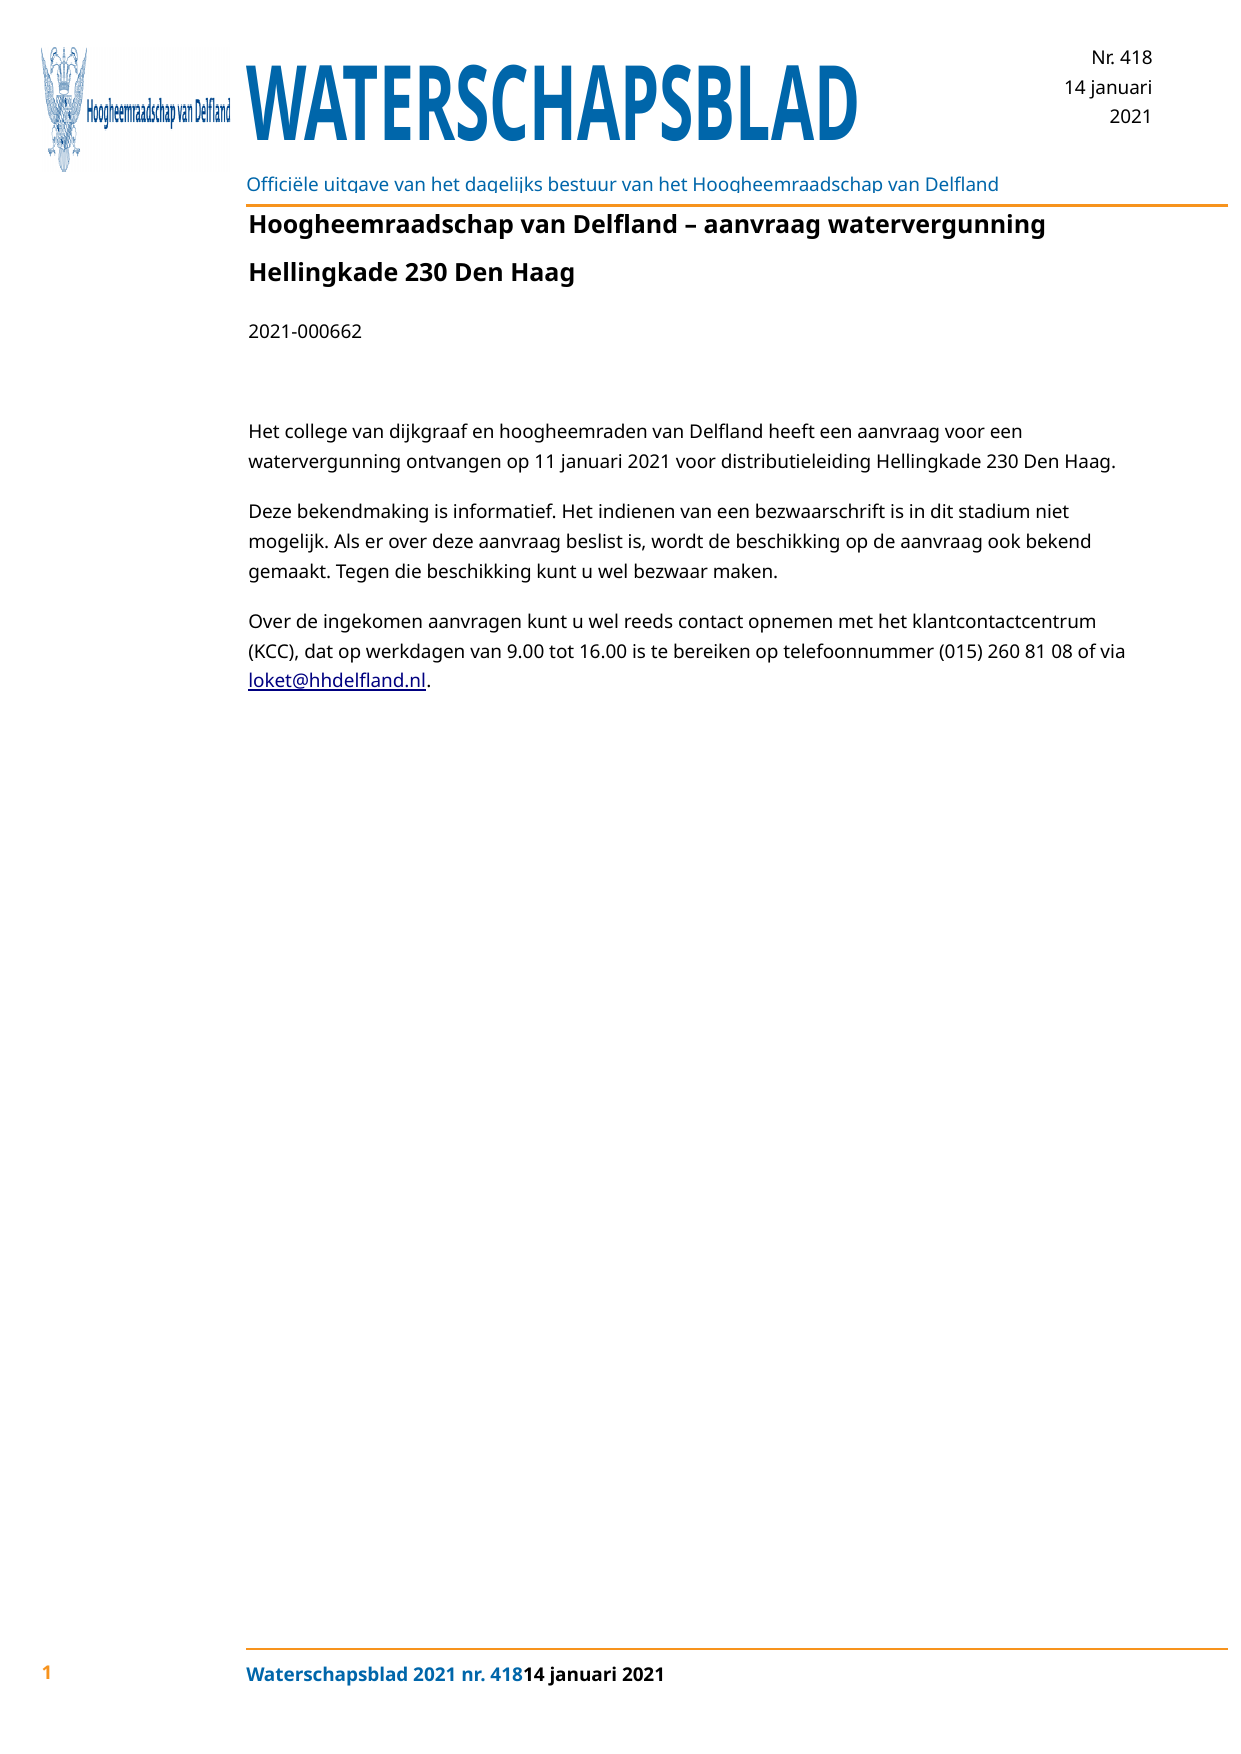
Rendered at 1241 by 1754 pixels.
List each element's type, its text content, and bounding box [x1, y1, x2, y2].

text Hoogheemraadschap van Delfland – aanvraag watervergunning Hellingkade 230 Den Haag [248, 207, 1152, 288]
text 2021-000662 [248, 318, 1152, 344]
text Deze bekendmaking is informatief. Het indienen van een bezwaarschrift is in dit stadium niet mogelijk. Als er over deze aanvraag beslist is, wordt de beschikking op de aanvraag ook bekend gemaakt. Tegen die beschikking kunt u wel bezwaar maken. [248, 499, 1152, 584]
text Het college van dijkgraaf en hoogheemraden van Delfland heeft een aanvraag voor een watervergunning ontvangen op 11 januari 2021 voor distributieleiding Hellingkade 230 Den Haag. [248, 419, 1152, 474]
picture [41, 47, 231, 172]
text Over de ingekomen aanvragen kunt u wel reeds contact opnemen met het klantcontactcentrum (KCC), dat op werkdagen van 9.00 tot 16.00 is te bereiken op telefoonnummer (015) 260 81 08 of via loket@hhdelfland.nl. [248, 608, 1152, 693]
